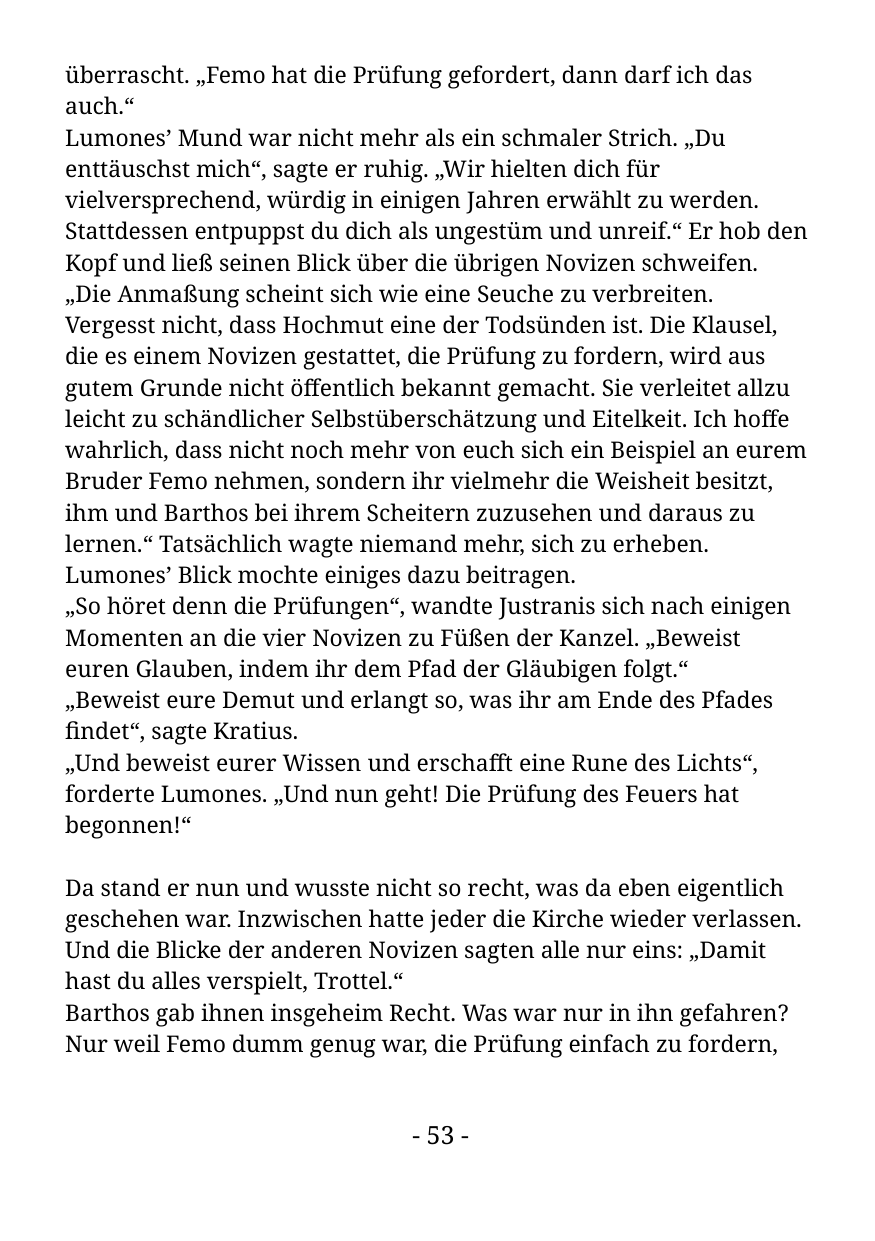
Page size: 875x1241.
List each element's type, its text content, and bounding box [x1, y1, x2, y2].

text überrascht. „Femo hat die Prüfung gefordert, dann darf ich das auch.“ Lumones’ Mund war nicht mehr als ein schmaler Strich. „Du enttäuschst mich“, sagte er ruhig. „Wir hielten dich für vielversprechend, würdig in einigen Jahren erwählt zu werden. Stattdessen entpuppst du dich als ungestüm und unreif.“ Er hob den Kopf und ließ seinen Blick über die übrigen Novizen schweifen. „Die Anmaßung scheint sich wie eine Seuche zu verbreiten. Vergesst nicht, dass Hochmut eine der Todsünden ist. Die Klausel, die es einem Novizen gestattet, die Prüfung zu fordern, wird aus gutem Grunde nicht öffentlich bekannt gemacht. Sie verleitet allzu leicht zu schändlicher Selbstüberschätzung und Eitelkeit. Ich hoffe wahrlich, dass nicht noch mehr von euch sich ein Beispiel an eurem Bruder Femo nehmen, sondern ihr vielmehr die Weisheit besitzt, ihm und Barthos bei ihrem Scheitern zuzusehen und daraus zu lernen.“ Tatsächlich wagte niemand mehr, sich zu erheben. Lumones’ Blick mochte einiges dazu beitragen. „So höret denn die Prüfungen“, wandte Justranis sich nach einigen Momenten an die vier Novizen zu Füßen der Kanzel. „Beweist euren Glauben, indem ihr dem Pfad der Gläubigen folgt.“ „Beweist eure Demut und erlangt so, was ihr am Ende des Pfades findet“, sagte Kratius. „Und beweist eurer Wissen und erschafft eine Rune des Lichts“, forderte Lumones. „Und nun geht! Die Prüfung des Feuers hat begonnen!“ Da stand er nun und wusste nicht so recht, was da eben eigentlich geschehen war. Inzwischen hatte jeder die Kirche wieder verlassen. Und die Blicke der anderen Novizen sagten alle nur eins: „Damit hast du alles verspielt, Trottel.“ Barthos gab ihnen insgeheim Recht. Was war nur in ihn gefahren? Nur weil Femo dumm genug war, die Prüfung einfach zu fordern, [65, 59, 809, 1059]
